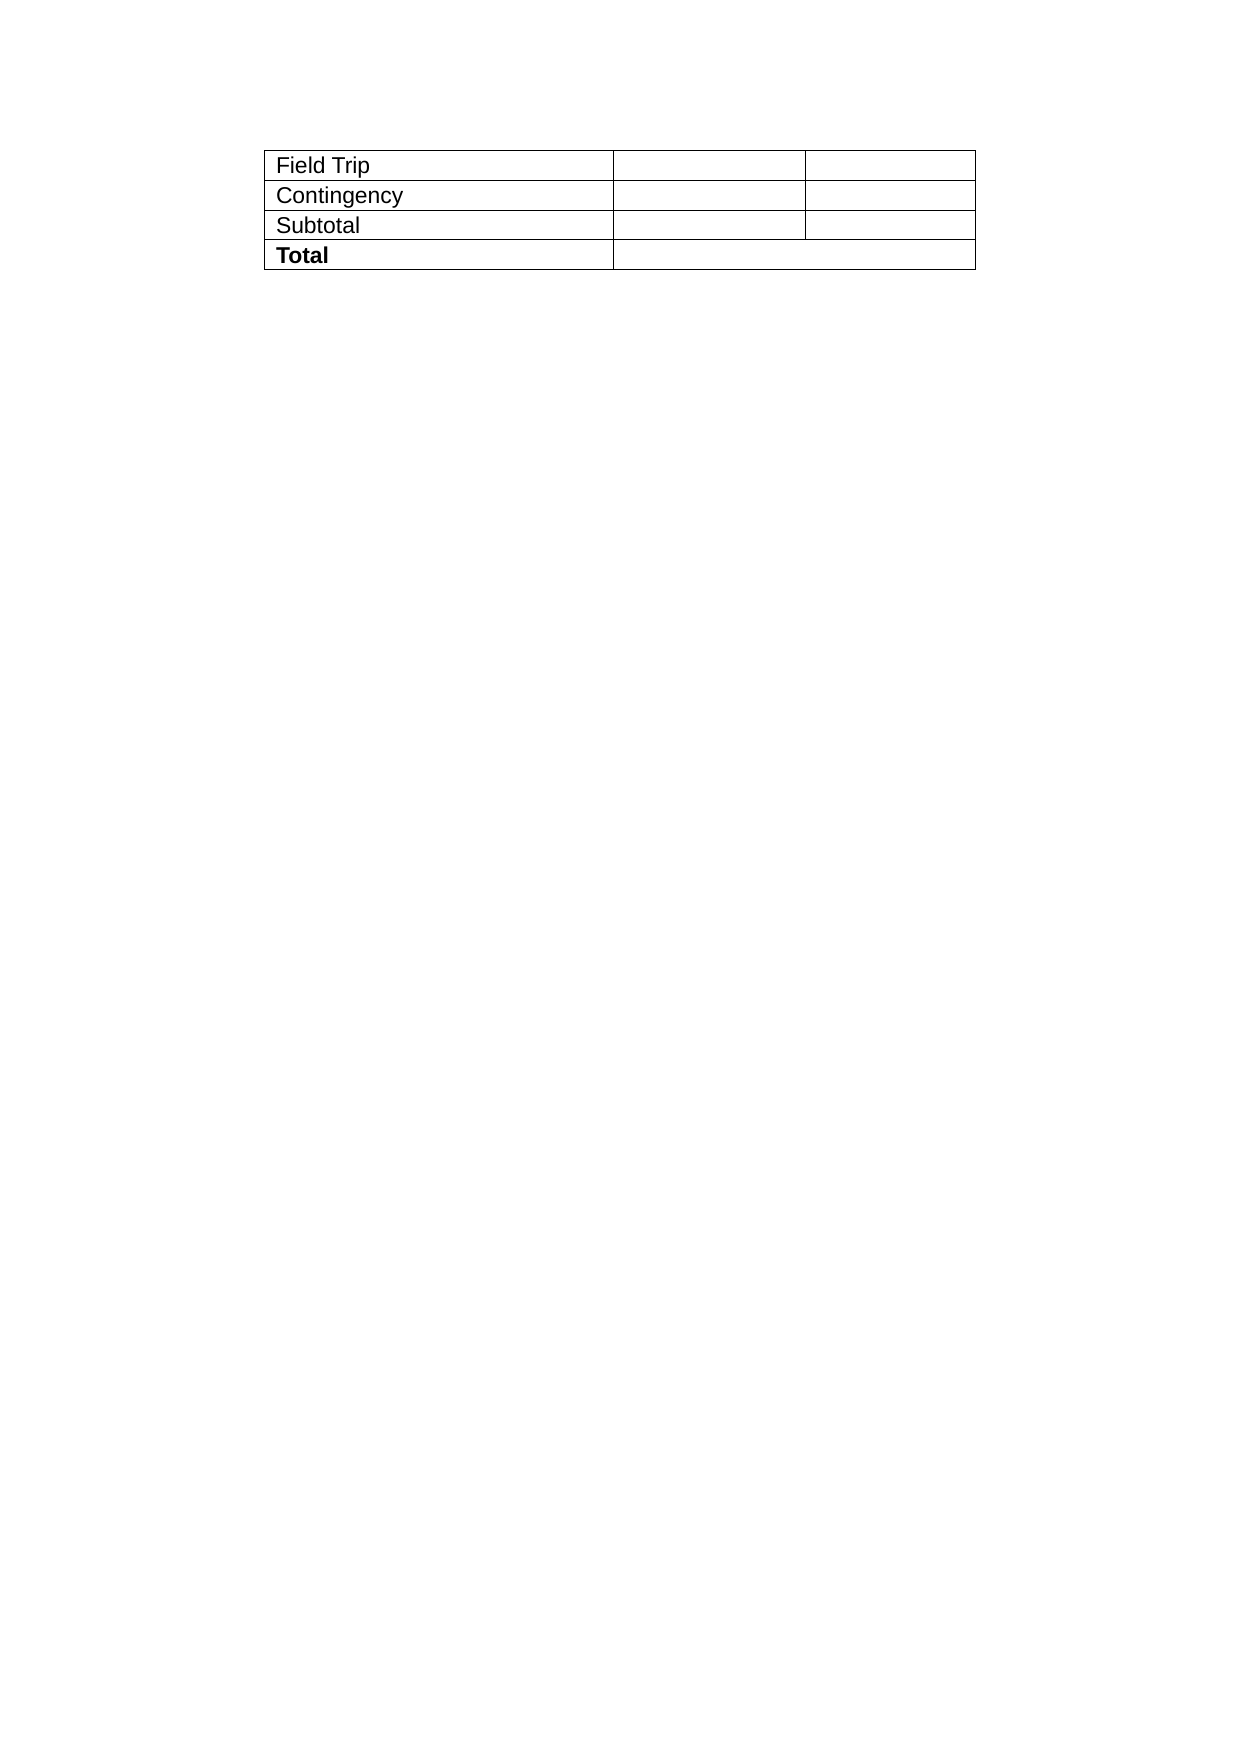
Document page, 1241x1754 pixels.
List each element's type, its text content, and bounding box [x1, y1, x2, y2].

table_cell [614, 211, 805, 239]
table_cell Total [265, 240, 613, 269]
table_cell Field Trip [265, 151, 613, 180]
table_cell [806, 181, 975, 209]
table_cell Subtotal [265, 211, 613, 239]
table_cell [614, 181, 805, 209]
table_cell [614, 151, 805, 180]
table_cell [806, 211, 975, 239]
table_cell [806, 151, 975, 180]
table_cell Contingency [265, 181, 613, 209]
table_cell [614, 240, 975, 269]
